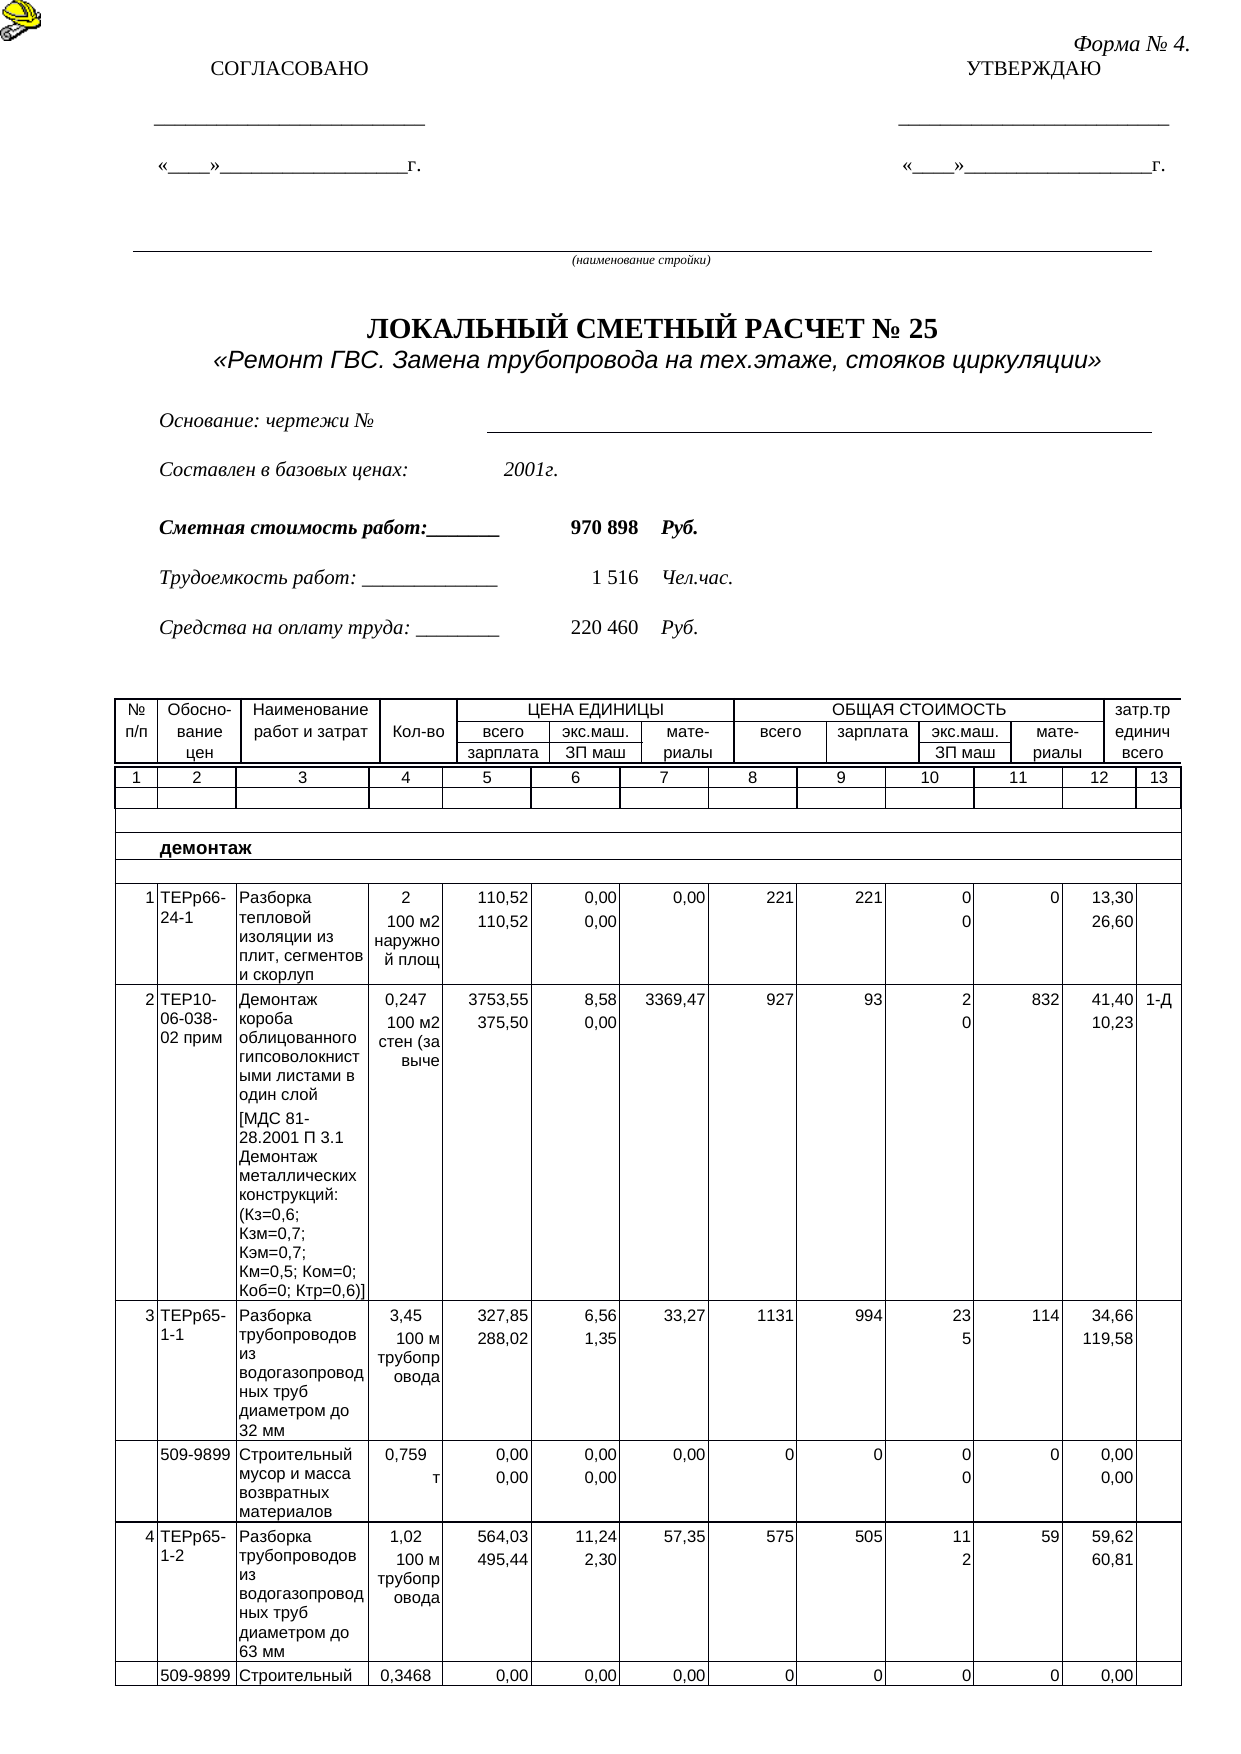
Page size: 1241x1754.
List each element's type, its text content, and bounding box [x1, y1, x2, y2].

table_cell [532, 788, 619, 808]
table_cell 34,66 119,58 [1063, 1301, 1136, 1439]
table_cell [1063, 788, 1135, 808]
table_cell вание [158, 721, 240, 741]
table_cell 832 [974, 985, 1062, 1300]
table_header 970 898 [517, 514, 649, 564]
table_header Сметная стоимость работ:_______ [148, 514, 517, 564]
table_header 3 [237, 768, 368, 787]
table_cell 0 [974, 884, 1062, 984]
table_cell 3 [116, 1301, 157, 1439]
table_header 1 [116, 768, 157, 787]
table_cell Руб. [650, 614, 834, 664]
table_cell 0,00 [620, 1441, 708, 1521]
table_cell 0,00 [532, 1662, 619, 1685]
table_cell [1137, 1523, 1181, 1661]
table_cell 2 100 м2 наружной площ [369, 884, 442, 984]
table_cell Средства на оплату труда: ________ [148, 614, 517, 664]
table_cell 221 [709, 884, 796, 984]
table_cell [848, 128, 1220, 152]
table_cell ТЕР10-06-038-02 прим [158, 985, 236, 1300]
table_header ЦЕНА ЕДИНИЦЫ [458, 700, 733, 721]
table_cell 23 5 [886, 1301, 973, 1439]
table_cell 2 0 [886, 985, 973, 1300]
table_cell 2001г. [487, 457, 1152, 481]
table_cell 994 [797, 1301, 885, 1439]
table_cell [1152, 251, 1181, 278]
table_header [1152, 203, 1181, 251]
table_cell 1 [116, 884, 157, 984]
table_cell [116, 1441, 157, 1521]
table_cell всего [1105, 741, 1181, 762]
table_cell 1,02 100 м трубопровода [369, 1523, 442, 1661]
table_cell риалы [1012, 741, 1103, 762]
table_cell 0 [709, 1662, 796, 1685]
table_cell 110,52 110,52 [443, 884, 531, 984]
table_cell [621, 788, 708, 808]
table_cell 0,759 т [369, 1441, 442, 1521]
table_cell зарплата [458, 743, 549, 762]
table_cell 3369,47 [620, 985, 708, 1300]
table_cell 1-Д [1137, 985, 1181, 1300]
table_cell 927 [709, 985, 796, 1300]
table_cell [1137, 788, 1180, 808]
table_cell 114 [974, 1301, 1062, 1439]
table_cell 6,56 1,35 [532, 1301, 619, 1439]
table_cell 0,00 [1063, 1662, 1136, 1685]
table_header Обосно- [158, 700, 240, 721]
table_cell [1137, 884, 1181, 984]
table_cell работ и затрат [242, 721, 379, 741]
table_cell 1131 [709, 1301, 796, 1439]
table_header [133, 203, 1152, 251]
table_cell 3753,55 375,50 [443, 985, 531, 1300]
table_header 4 [370, 768, 442, 787]
table_cell 0,00 0,00 [443, 1441, 531, 1521]
table_cell 0,00 [443, 1662, 531, 1685]
table_cell «____»__________________г. [103, 152, 475, 176]
table_cell 327,85 288,02 [443, 1301, 531, 1439]
table_cell [116, 809, 1181, 832]
table_cell [381, 741, 456, 762]
table_cell [798, 788, 885, 808]
table_cell экс.маш. [550, 722, 641, 741]
table_cell 93 [797, 985, 885, 1300]
table_cell цен [158, 741, 240, 762]
table_cell [827, 741, 918, 762]
table_header 2 [158, 768, 235, 787]
table_cell мате- [1012, 722, 1103, 741]
table_header [475, 56, 847, 80]
table_header ОБЩАЯ СТОИМОСТЬ [735, 700, 1103, 721]
table_header 10 [886, 768, 973, 787]
table_cell [242, 741, 379, 762]
table_header УТВЕРЖДАЮ [848, 56, 1220, 80]
table_cell 13,30 26,60 [1063, 884, 1136, 984]
table_cell Составлен в базовых ценах: [148, 457, 487, 481]
text Форма № 4. [118, 29, 1193, 56]
table_cell [103, 128, 475, 152]
picture [0, 0, 41, 41]
table_cell Разборка трубопроводов из водогазопроводных труб диаметром до 63 мм [237, 1523, 368, 1661]
table_header Руб. [650, 514, 834, 564]
table_cell 0 [797, 1441, 885, 1521]
table_header 9 [798, 768, 885, 787]
table_cell [116, 860, 1181, 883]
table_header 11 [975, 768, 1062, 787]
table_cell 11,24 2,30 [532, 1523, 619, 1661]
table_header Основание: чертежи № [148, 408, 487, 432]
table_cell 8,58 0,00 [532, 985, 619, 1300]
table_cell 0,00 [620, 1662, 708, 1685]
table_header затр.тр [1105, 700, 1181, 721]
table_cell 0,00 0,00 [1063, 1441, 1136, 1521]
table_cell 3,45 100 м трубопровода [369, 1301, 442, 1439]
table_header [381, 700, 456, 721]
table_cell [103, 80, 475, 104]
table_cell 33,27 [620, 1301, 708, 1439]
table_cell [735, 741, 826, 762]
table_header СОГЛАСОВАНО [103, 56, 475, 80]
table_cell п/п [116, 721, 157, 741]
table_cell Строительный мусор и масса возвратных материалов [237, 1441, 368, 1521]
table_cell 2 [116, 985, 157, 1300]
table_cell 0 [974, 1441, 1062, 1521]
table_cell демонтаж [116, 833, 1181, 859]
table_cell экс.маш. [920, 722, 1010, 741]
table_cell ЗП маш [920, 743, 1010, 762]
table_cell [158, 788, 235, 808]
table_cell Трудоемкость работ: _____________ [148, 564, 517, 614]
table_cell всего [735, 722, 826, 741]
table_cell 59 [974, 1523, 1062, 1661]
table_cell 0 [974, 1662, 1062, 1685]
table_cell Разборка трубопроводов из водогазопроводных труб диаметром до 32 мм [237, 1301, 368, 1439]
table_cell мате- [642, 722, 733, 741]
table_cell 564,03 495,44 [443, 1523, 531, 1661]
table_cell ЗП маш [550, 743, 641, 762]
table_cell 0 [709, 1441, 796, 1521]
table_cell ТЕРр65-1-1 [158, 1301, 236, 1439]
table_cell 0 [886, 1662, 973, 1685]
table_cell 509-9899 [158, 1441, 236, 1521]
table_cell 220 460 [517, 614, 649, 664]
table_cell 4 [116, 1523, 157, 1661]
table_cell ТЕРр66-24-1 [158, 884, 236, 984]
table_header 13 [1137, 768, 1180, 787]
table_header 12 [1063, 768, 1135, 787]
text «Ремонт ГВС. Замена трубопровода на тех.этаже, стояков циркуляции» [118, 345, 1193, 374]
table_cell зарплата [827, 722, 918, 741]
table_cell 0 0 [886, 1441, 973, 1521]
table_header [487, 408, 1152, 432]
table_cell 0,00 [620, 884, 708, 984]
table_cell 41,40 10,23 [1063, 985, 1136, 1300]
text Локальный СМЕТный расчет № 25 [118, 312, 1193, 345]
table_cell [443, 788, 530, 808]
table_cell всего [458, 722, 549, 741]
table_cell [475, 128, 847, 152]
table_cell 1 516 [517, 564, 649, 614]
table_cell [370, 788, 442, 808]
table_cell [975, 788, 1062, 808]
table_cell [475, 80, 847, 104]
table_cell __________________________ [848, 104, 1220, 128]
table_cell [848, 80, 1220, 104]
table_header 5 [443, 768, 530, 787]
table_cell 59,62 60,81 [1063, 1523, 1136, 1661]
table_cell 0 0 [886, 884, 973, 984]
table_cell «____»__________________г. [848, 152, 1220, 176]
table_cell Демонтаж короба облицованного гипсоволокнистыми листами в один слой [МДС 81-28.2001 П 3.1 Демонтаж металлических конструкций: (Кз=0,6; Кзм=0,7; Кэм=0,7; Км=0,5; Ком=0; Коб=0; Ктр=0,6)] [237, 985, 368, 1300]
table_cell 221 [797, 884, 885, 984]
table_cell [104, 251, 133, 278]
table_cell [1137, 1441, 1181, 1521]
table_cell 0,00 0,00 [532, 1441, 619, 1521]
table_header Наименование [242, 700, 379, 721]
table_cell [1137, 1301, 1181, 1439]
table_cell __________________________ [103, 104, 475, 128]
table_header 8 [709, 768, 796, 787]
table_cell [886, 788, 973, 808]
table_header № [116, 700, 157, 721]
table_cell 11 2 [886, 1523, 973, 1661]
table_cell [475, 152, 847, 176]
table_cell Разборка тепловой изоляции из плит, сегментов и скорлуп [237, 884, 368, 984]
table_header 6 [532, 768, 619, 787]
table_cell [1137, 1662, 1181, 1685]
table_cell 0,247 100 м2 стен (за выче [369, 985, 442, 1300]
table_cell 509-9899 [158, 1662, 236, 1685]
table_cell [475, 104, 847, 128]
table_cell 575 [709, 1523, 796, 1661]
table_cell [487, 433, 1152, 457]
table_cell [148, 432, 487, 457]
table_cell Чел.час. [650, 564, 834, 614]
table_cell [116, 1662, 157, 1685]
table_cell [116, 741, 157, 762]
table_cell единич [1105, 721, 1181, 741]
table_cell риалы [642, 741, 733, 762]
table_cell 0 [797, 1662, 885, 1685]
table_cell Кол-во [381, 721, 456, 741]
table_cell [709, 788, 796, 808]
table_cell 57,35 [620, 1523, 708, 1661]
table_cell Строительный [237, 1662, 368, 1685]
table_header [104, 203, 133, 251]
table_cell 0,3468 [369, 1662, 442, 1685]
table_header 7 [621, 768, 708, 787]
table_cell [116, 788, 157, 808]
table_cell 0,00 0,00 [532, 884, 619, 984]
table_cell 505 [797, 1523, 885, 1661]
table_cell [237, 788, 368, 808]
table_cell (наименование стройки) [133, 252, 1152, 278]
table_cell ТЕРр65-1-2 [158, 1523, 236, 1661]
